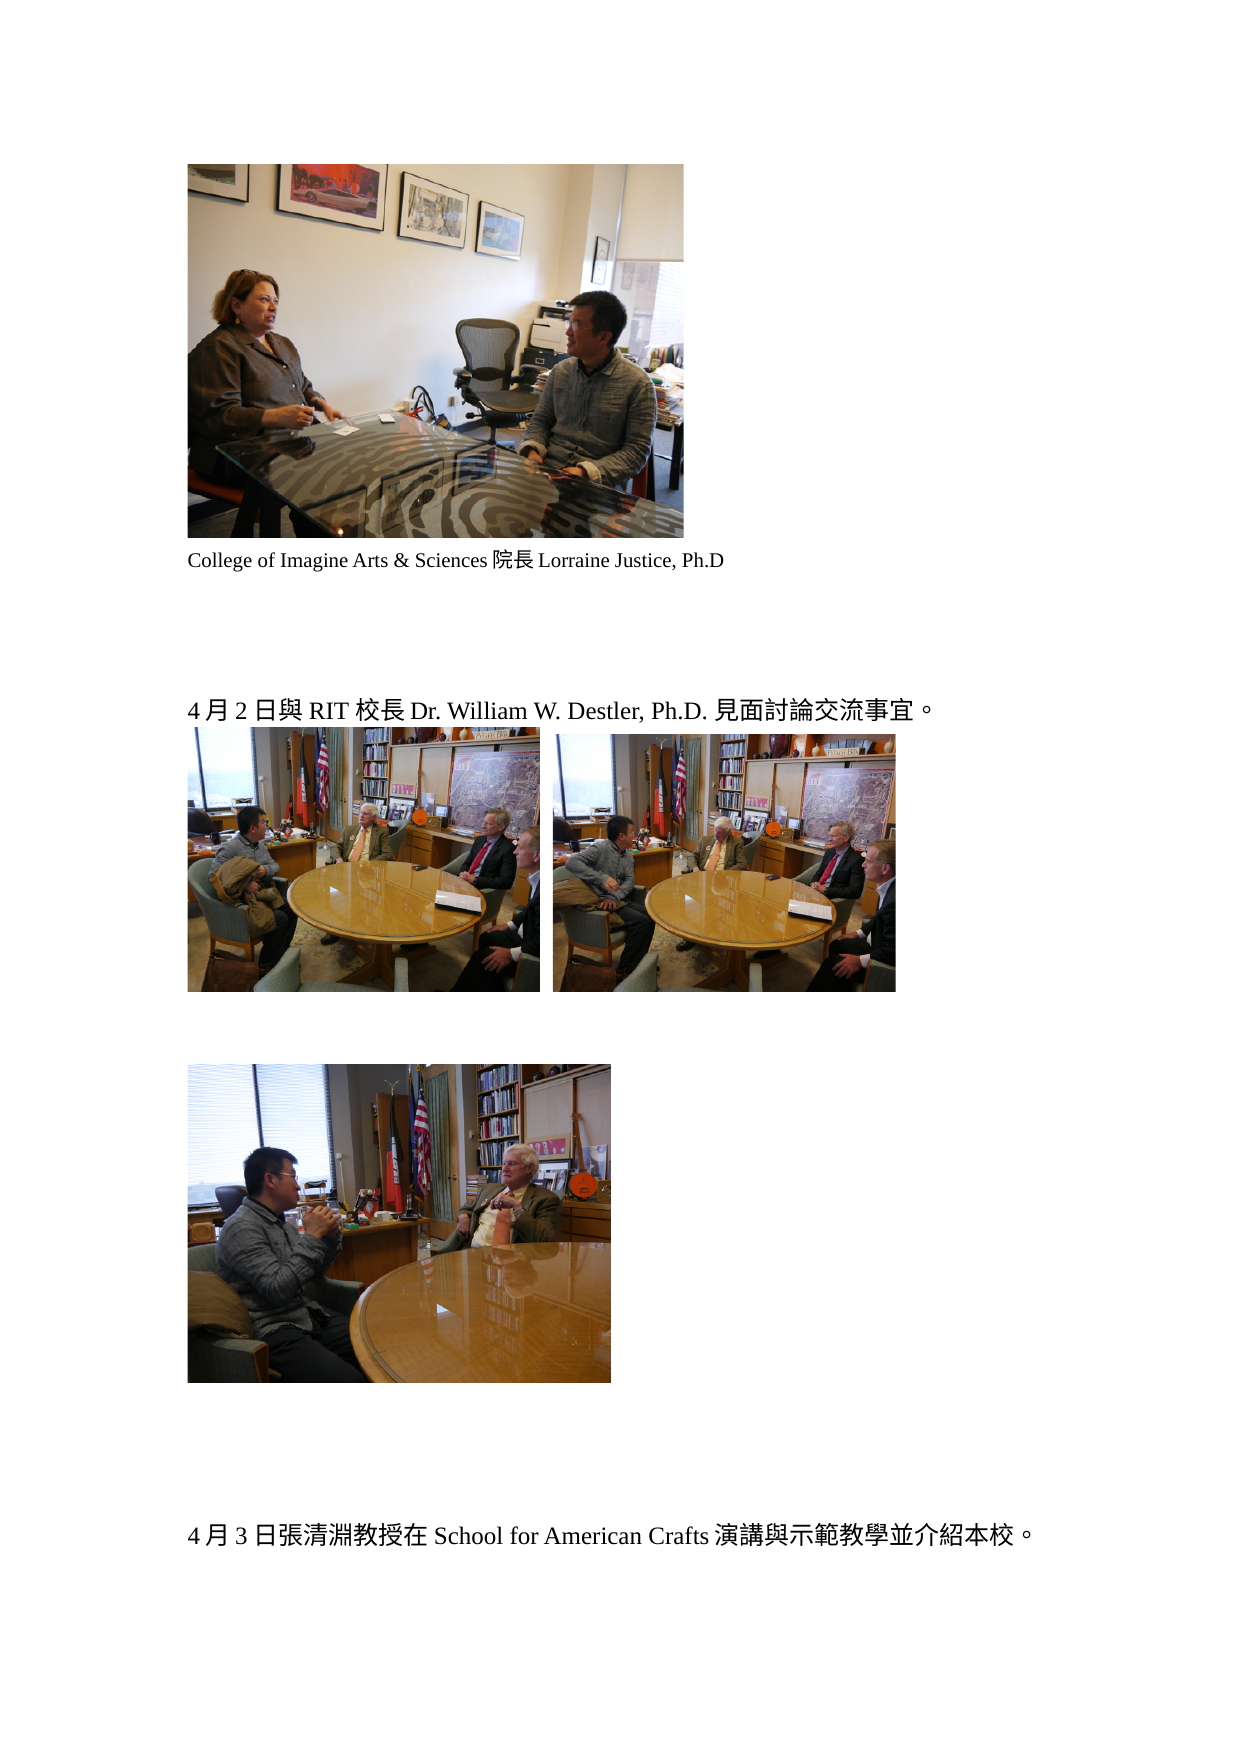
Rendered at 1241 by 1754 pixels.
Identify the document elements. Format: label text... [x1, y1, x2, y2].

picture [187, 164, 684, 538]
picture [187, 1064, 611, 1383]
picture [187, 727, 540, 992]
picture [552, 734, 896, 992]
text 4月3 日張清淵教授在School for American Crafts演講與示範教學並介紹本校。 [187, 1514, 1053, 1552]
text College of Imagine Arts & Sciences院長Lorraine Justice, Ph.D [187, 539, 1053, 577]
text 4月2 日與RIT 校長Dr. William W. Destler, Ph.D. 見面討論交流事宜。 [187, 689, 1053, 727]
